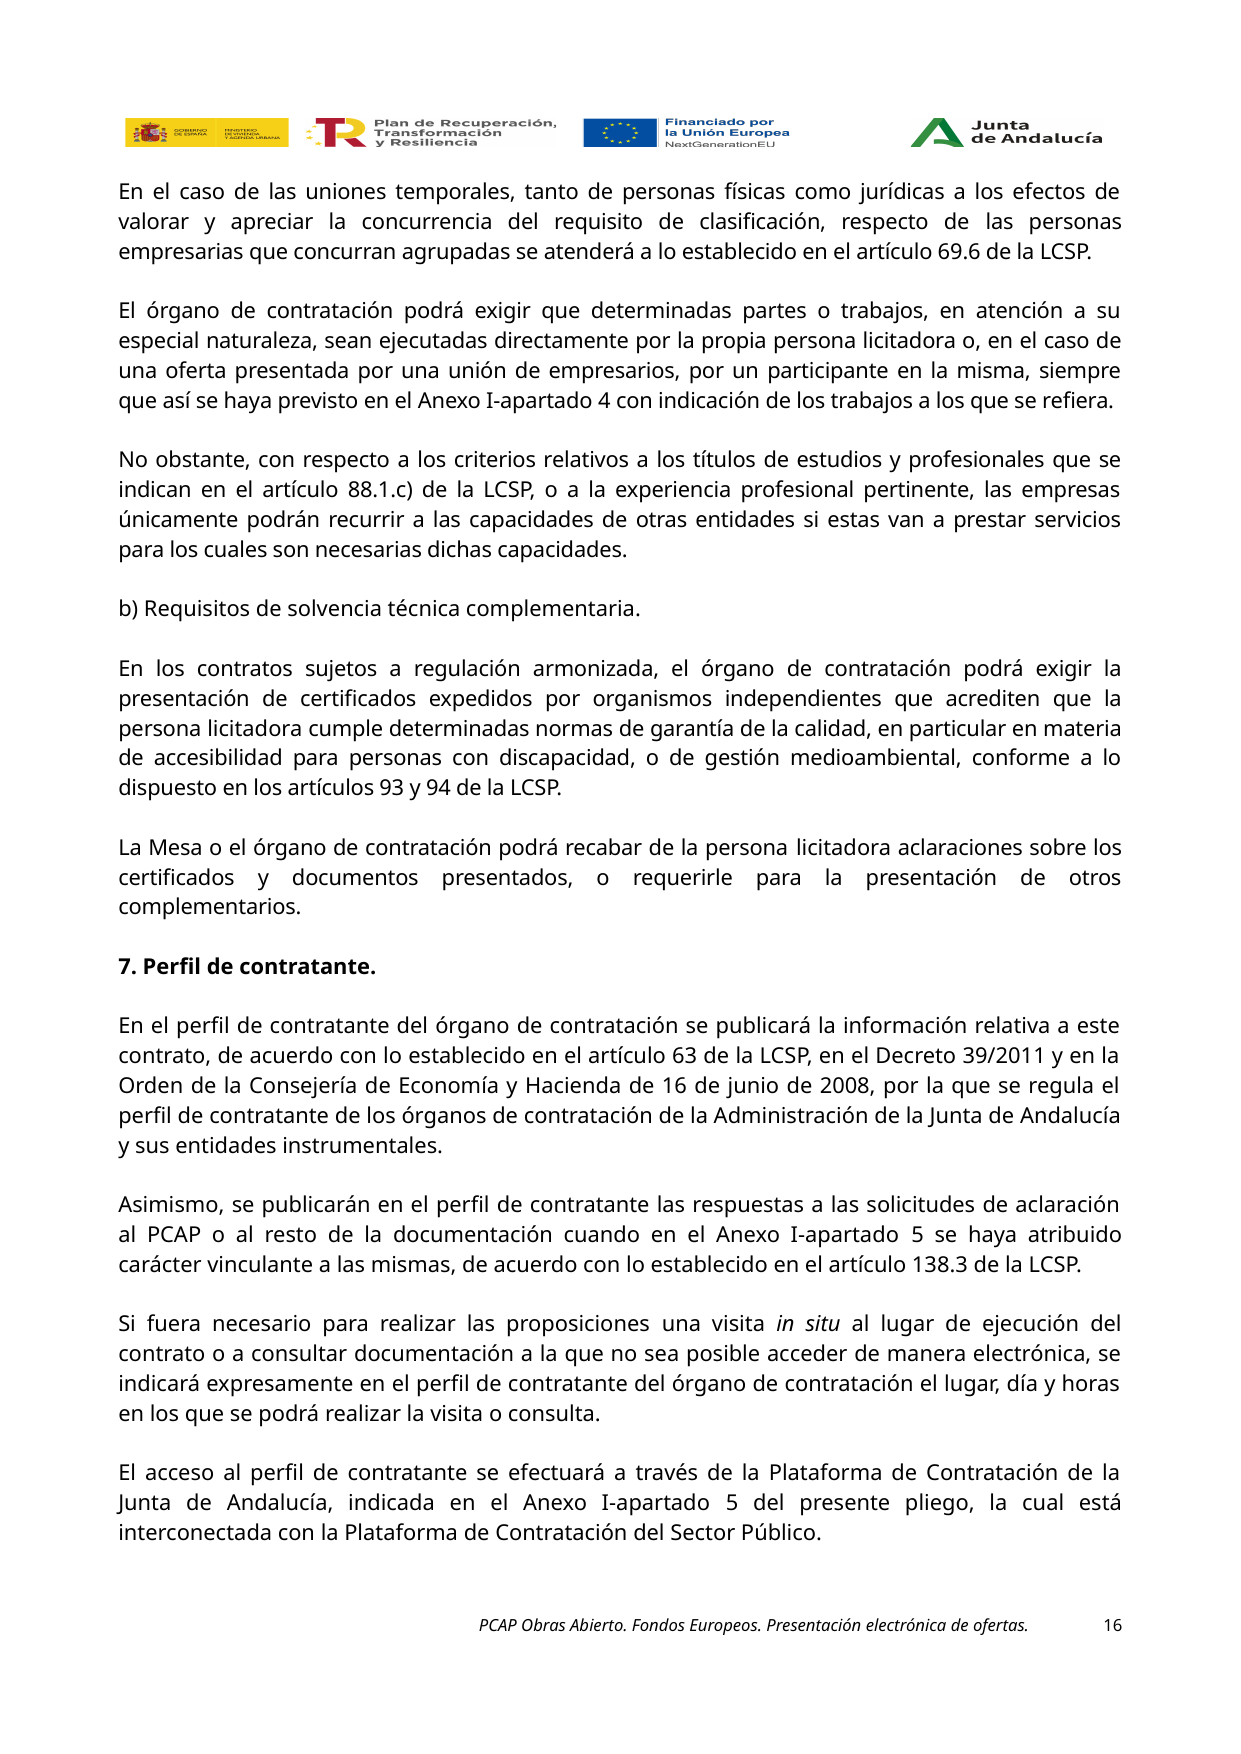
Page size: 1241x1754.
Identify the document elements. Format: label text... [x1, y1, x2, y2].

text En el caso de las uniones temporales, tanto de personas físicas como jurídicas a los efectos de valorar y apreciar la concurrencia del requisito de clasificación, respecto de las personas empresarias que concurran agrupadas se atenderá a lo establecido en el artículo 69.6 de la LCSP. [118, 176, 1122, 266]
picture [305, 118, 557, 147]
text El acceso al perfil de contratante se efectuará a través de la Plataforma de Contratación de la Junta de Andalucía, indicada en el Anexo I-apartado 5 del presente pliego, la cual está interconectada con la Plataforma de Contratación del Sector Público. [118, 1457, 1122, 1547]
text En el perfil de contratante del órgano de contratación se publicará la información relativa a este contrato, de acuerdo con lo establecido en el artículo 63 de la LCSP, en el Decreto 39/2011 y en la Orden de la Consejería de Economía y Hacienda de 16 de junio de 2008, por la que se regula el perfil de contratante de los órganos de contratación de la Administración de la Junta de Andalucía y sus entidades instrumentales. [118, 1011, 1122, 1159]
subtitle 7. Perfil de contratante. [118, 951, 1122, 981]
text La Mesa o el órgano de contratación podrá recabar de la persona licitadora aclaraciones sobre los certificados y documentos presentados, o requerirle para la presentación de otros complementarios. [118, 832, 1122, 921]
text Asimismo, se publicarán en el perfil de contratante las respuestas a las solicitudes de aclaración al PCAP o al resto de la documentación cuando en el Anexo I-apartado 5 se haya atribuido carácter vinculante a las mismas, de acuerdo con lo establecido en el artículo 138.3 de la LCSP. [118, 1189, 1122, 1279]
text En los contratos sujetos a regulación armonizada, el órgano de contratación podrá exigir la presentación de certificados expedidos por organismos independientes que acrediten que la persona licitadora cumple determinadas normas de garantía de la calidad, en particular en materia de accesibilidad para personas con discapacidad, o de gestión medioambiental, conforme a lo dispuesto en los artículos 93 y 94 de la LCSP. [118, 653, 1122, 802]
text Si fuera necesario para realizar las proposiciones una visita in situ al lugar de ejecución del contrato o a consultar documentación a la que no sea posible acceder de manera electrónica, se indicará expresamente en el perfil de contratante del órgano de contratación el lugar, día y horas en los que se podrá realizar la visita o consulta. [118, 1308, 1122, 1428]
text No obstante, con respecto a los criterios relativos a los títulos de estudios y profesionales que se indican en el artículo 88.1.c) de la LCSP, o a la experiencia profesional pertinente, las empresas únicamente podrán recurrir a las capacidades de otras entidades si estas van a prestar servicios para los cuales son necesarias dichas capacidades. [118, 444, 1122, 564]
text El órgano de contratación podrá exigir que determinadas partes o trabajos, en atención a su especial naturaleza, sean ejecutadas directamente por la propia persona licitadora o, en el caso de una oferta presentada por una unión de empresarios, por un participante en la misma, siempre que así se haya previsto en el Anexo I-apartado 4 con indicación de los trabajos a los que se refiera. [118, 296, 1122, 415]
picture [125, 118, 289, 147]
text b) Requisitos de solvencia técnica complementaria. [118, 593, 1122, 623]
picture [910, 118, 1104, 147]
picture [582, 118, 793, 147]
